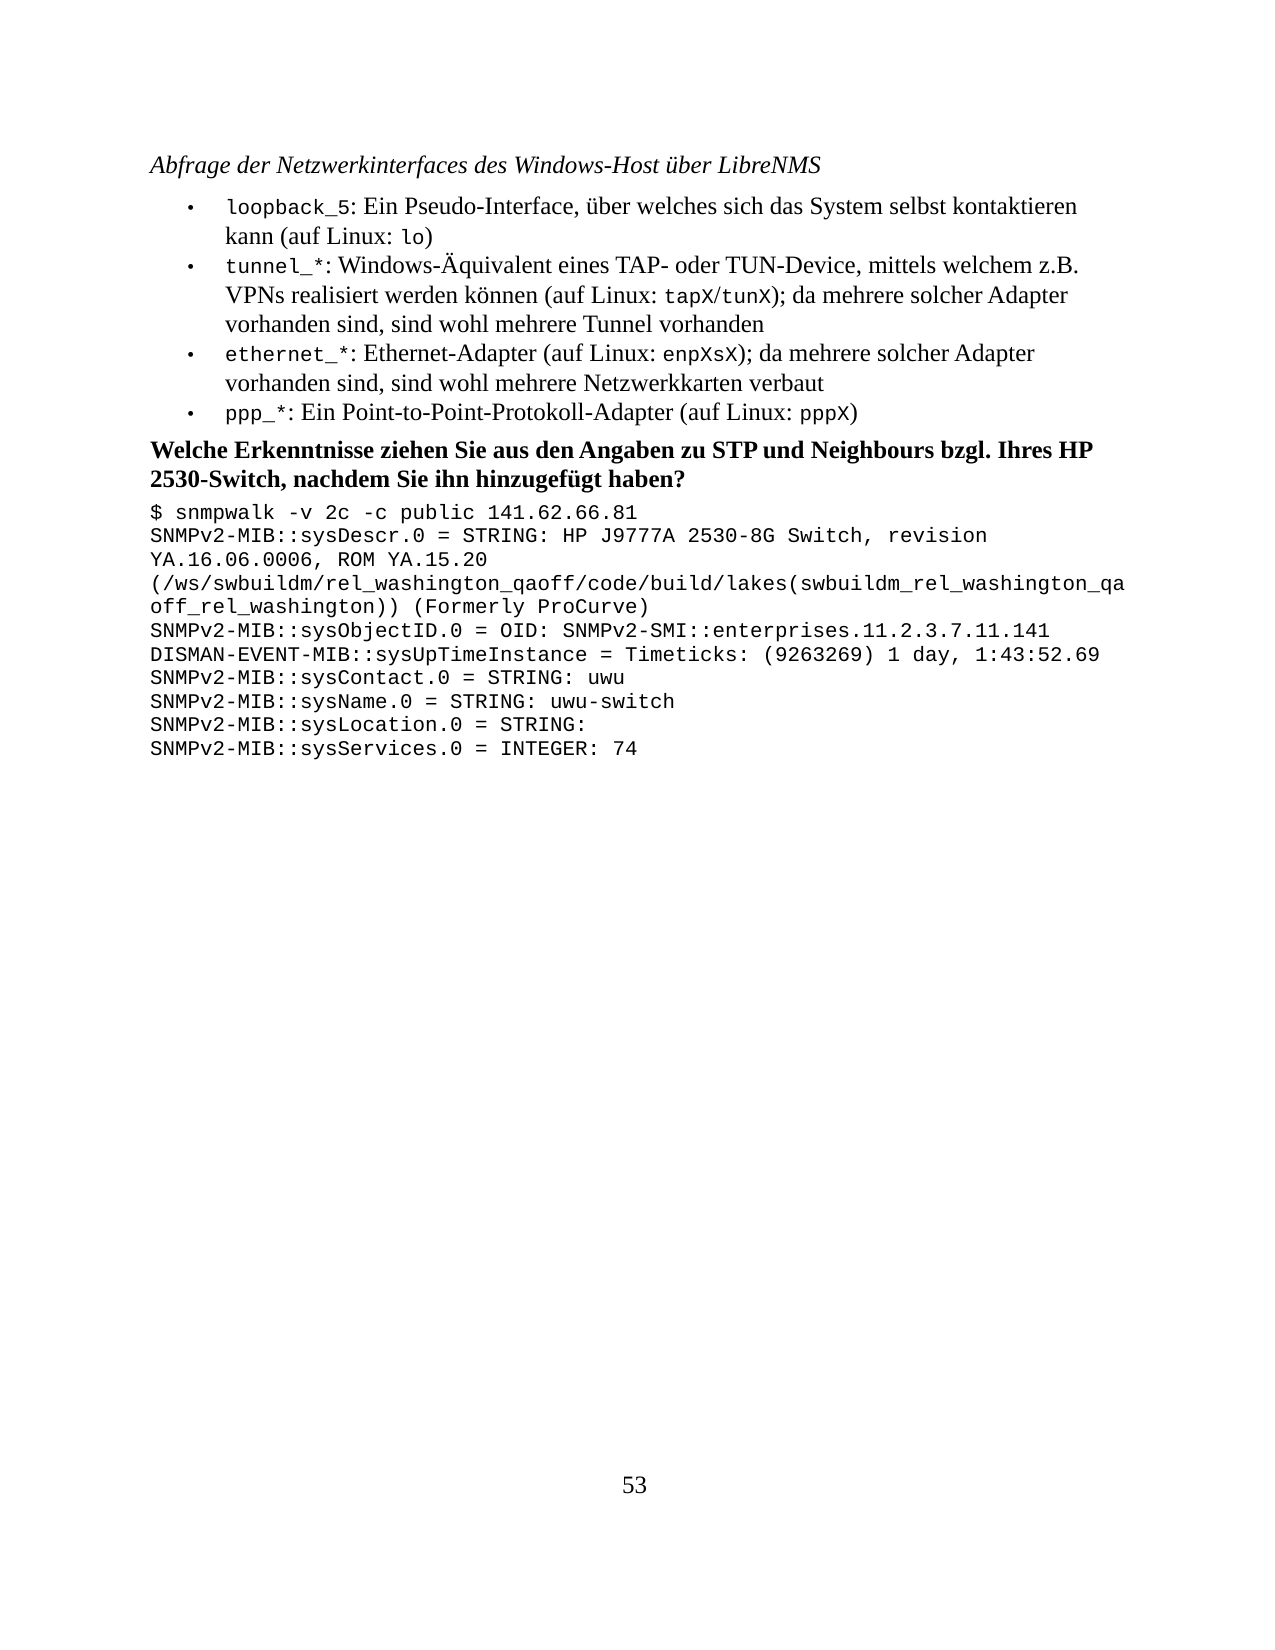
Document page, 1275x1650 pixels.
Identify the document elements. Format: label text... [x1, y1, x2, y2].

text SNMPv2-MIB::sysName.0 = STRING: uwu-switch [150, 691, 1125, 714]
text Abfrage der Netzwerkinterfaces des Windows-Host über LibreNMS [150, 150, 1125, 179]
text SNMPv2-MIB::sysObjectID.0 = OID: SNMPv2-SMI::enterprises.11.2.3.7.11.141 [150, 620, 1125, 643]
text $ snmpwalk -v 2c -c public 141.62.66.81 [150, 502, 1125, 525]
text SNMPv2-MIB::sysServices.0 = INTEGER: 74 [150, 738, 1125, 762]
text SNMPv2-MIB::sysContact.0 = STRING: uwu [150, 667, 1125, 691]
text SNMPv2-MIB::sysLocation.0 = STRING: [150, 714, 1125, 738]
list ethernet_*: Ethernet-Adapter (auf Linux: enpXsX); da mehrere solcher Adapter vorhanden sind, sind wohl mehrere Netzwerkkarten verbaut [187, 338, 1125, 397]
text DISMAN-EVENT-MIB::sysUpTimeInstance = Timeticks: (9263269) 1 day, 1:43:52.69 [150, 643, 1125, 667]
list ppp_*: Ein Point-to-Point-Protokoll-Adapter (auf Linux: pppX) [187, 397, 1125, 426]
text SNMPv2-MIB::sysDescr.0 = STRING: HP J9777A 2530-8G Switch, revision YA.16.06.0006, ROM YA.15.20 (/ws/swbuildm/rel_washington_qaoff/code/build/lakes(swbuildm_rel_washington_qaoff_rel_washington)) (Formerly ProCurve) [150, 525, 1125, 620]
list tunnel_*: Windows-Äquivalent eines TAP- oder TUN-Device, mittels welchem z.B. VPNs realisiert werden können (auf Linux: tapX/tunX); da mehrere solcher Adapter vorhanden sind, sind wohl mehrere Tunnel vorhanden [187, 250, 1125, 338]
text Welche Erkenntnisse ziehen Sie aus den Angaben zu STP und Neighbours bzgl. Ihres HP 2530-Switch, nachdem Sie ihn hinzugefügt haben? [150, 435, 1125, 493]
list loopback_5: Ein Pseudo-Interface, über welches sich das System selbst kontaktieren kann (auf Linux: lo) [187, 191, 1125, 250]
